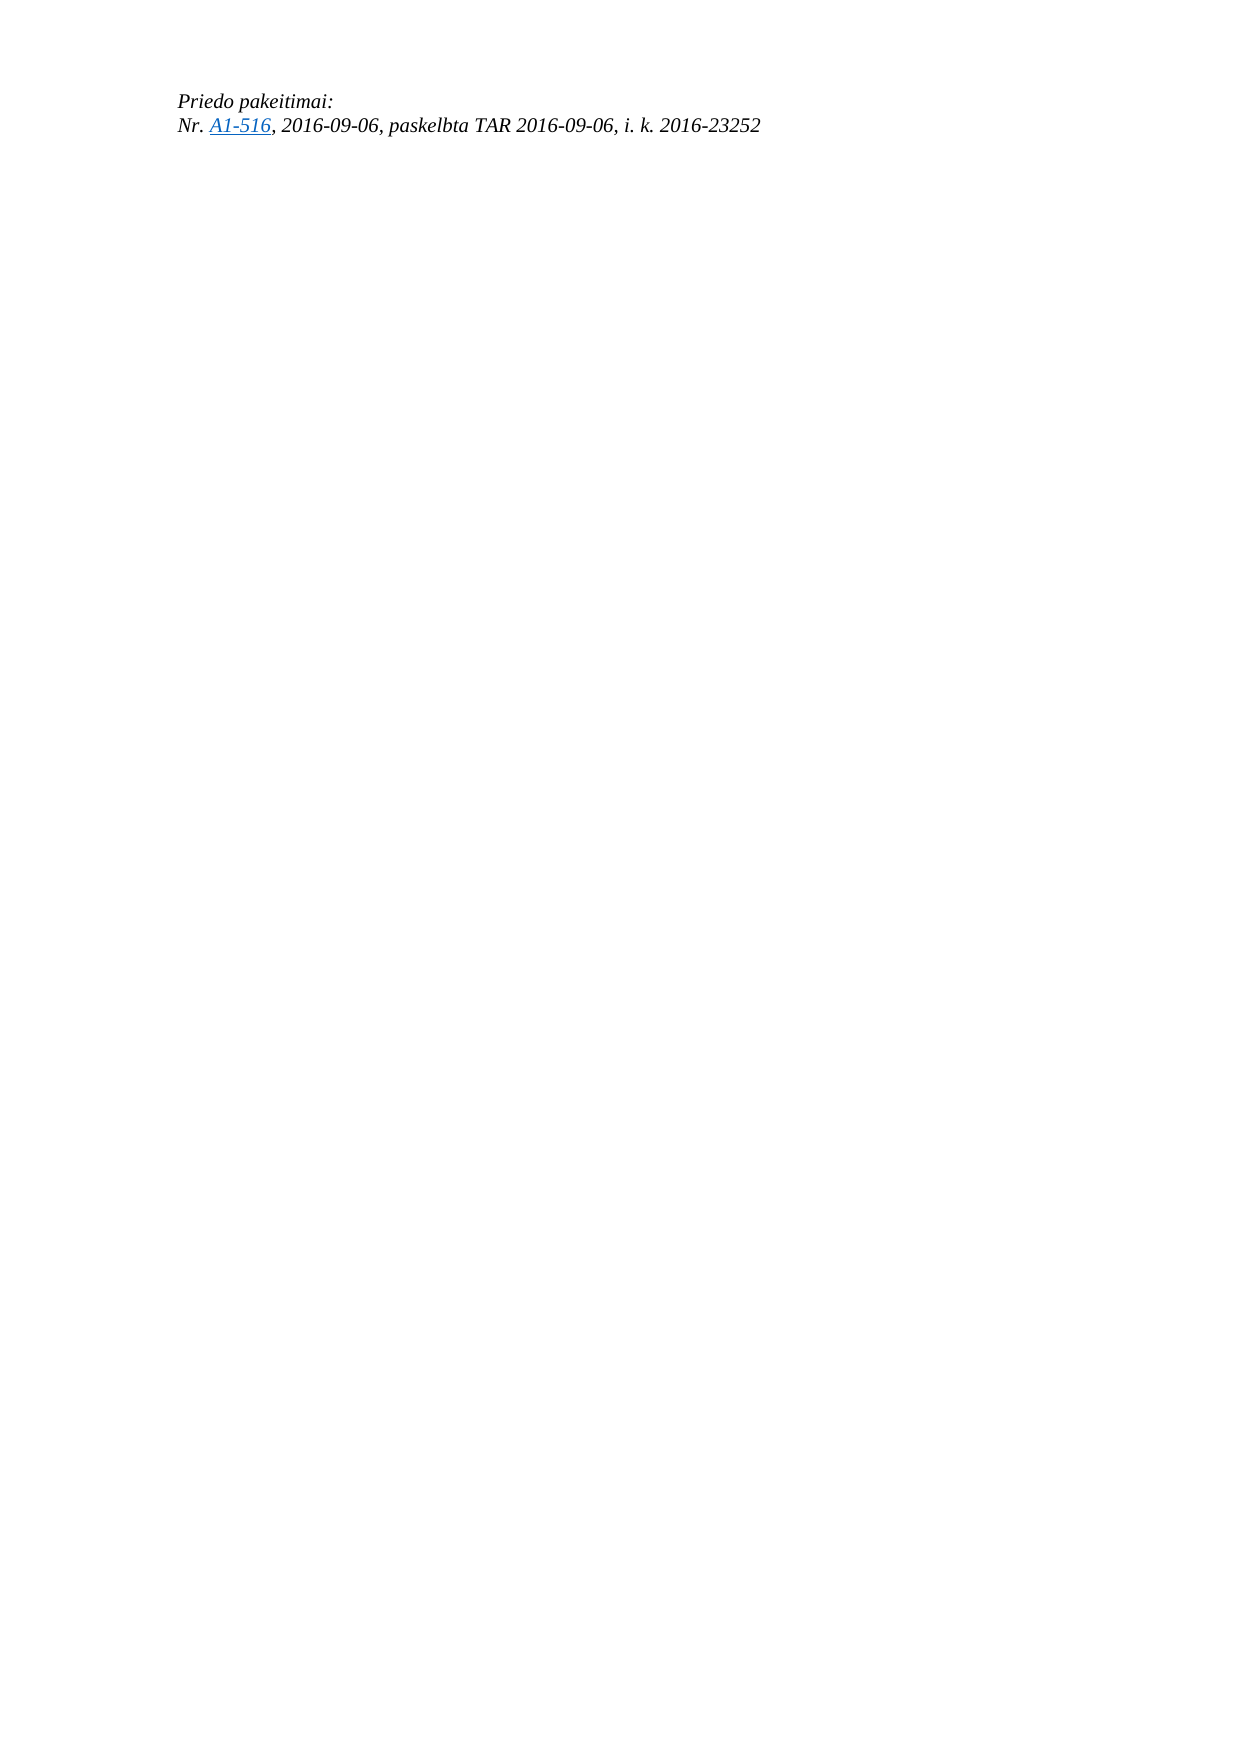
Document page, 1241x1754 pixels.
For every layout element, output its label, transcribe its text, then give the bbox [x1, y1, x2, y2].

text Nr. A1-516, 2016-09-06, paskelbta TAR 2016-09-06, i. k. 2016-23252 [177, 113, 1181, 137]
text Priedo pakeitimai: [177, 89, 1181, 113]
